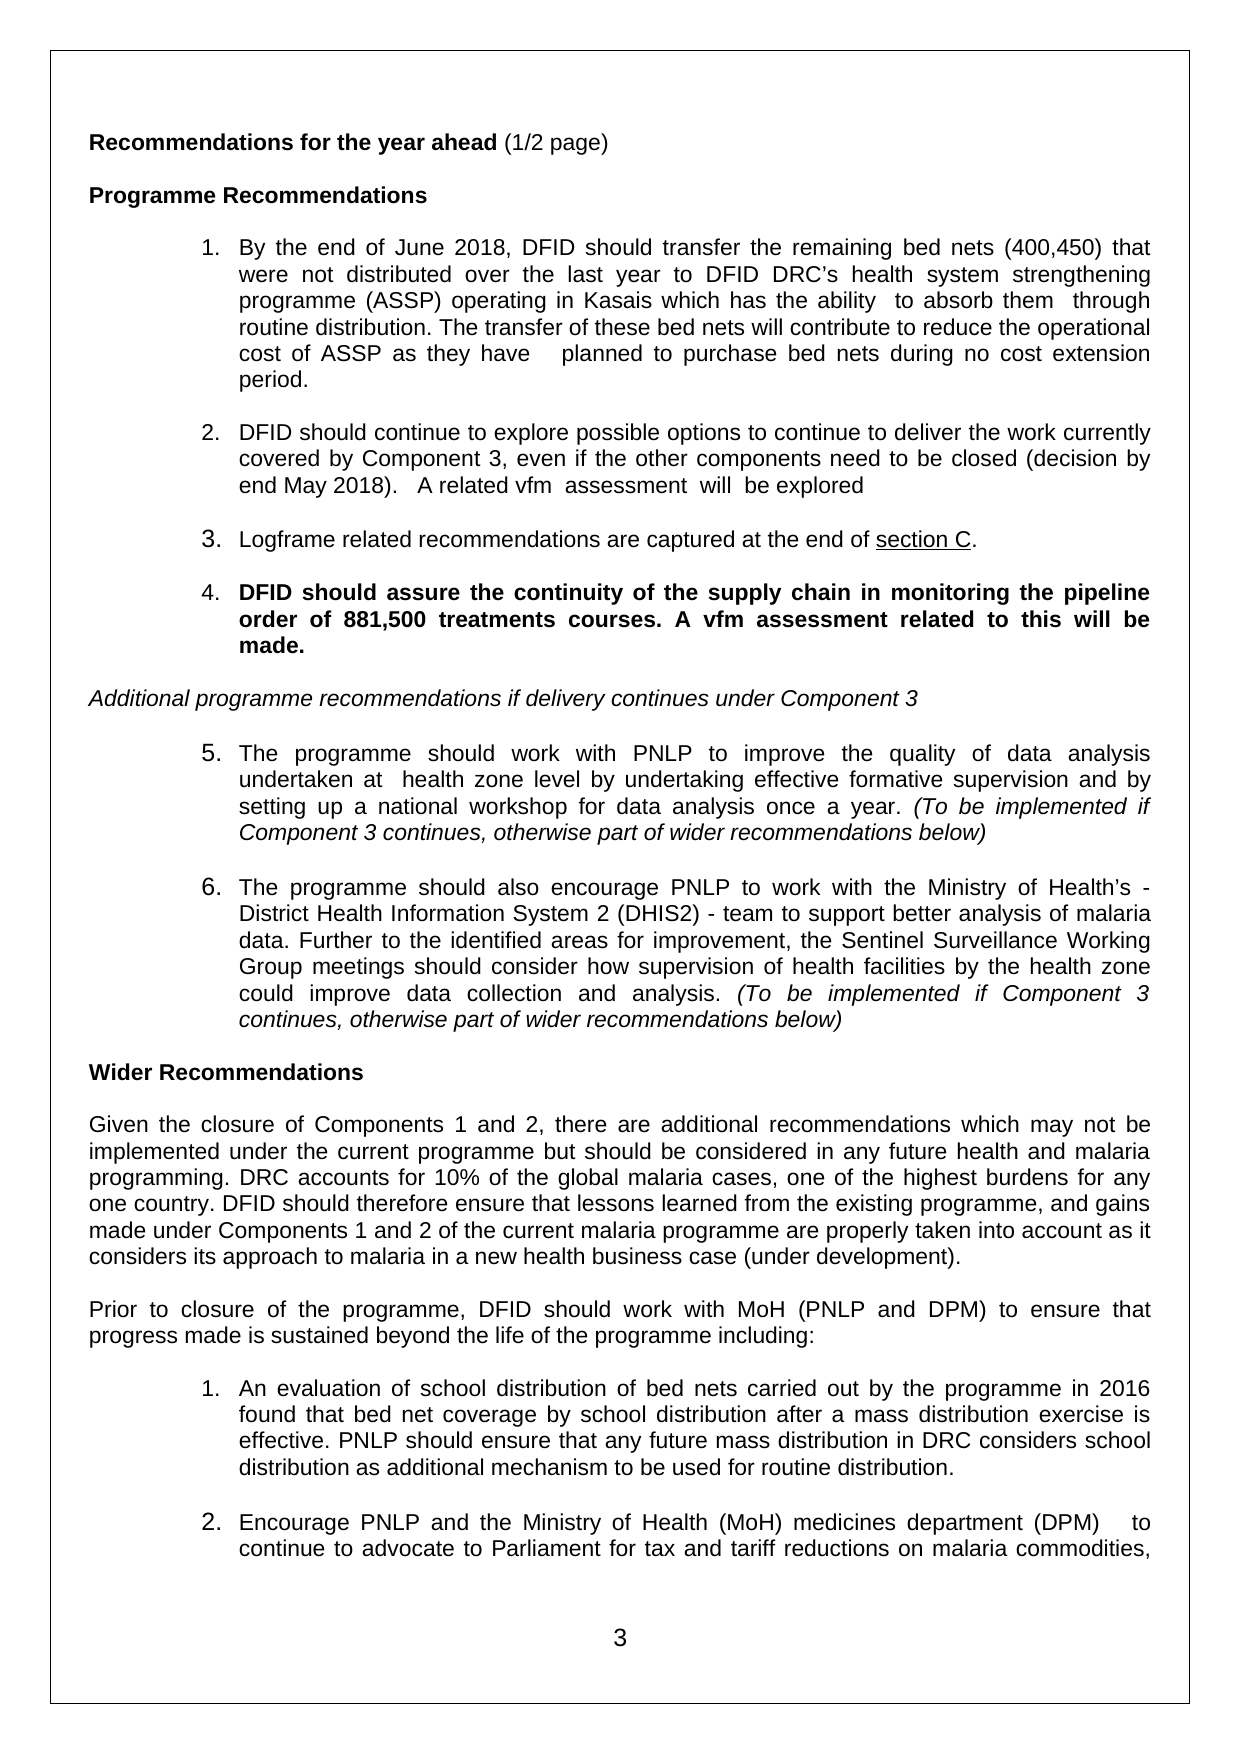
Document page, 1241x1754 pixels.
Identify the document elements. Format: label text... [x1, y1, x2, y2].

text Recommendations for the year ahead (1/2 page) [89, 129, 1152, 155]
list An evaluation of school distribution of bed nets carried out by the programme in 2016 found that bed net coverage by school distribution after a mass distribution exercise is effective. PNLP should ensure that any future mass distribution in DRC considers school distribution as additional mechanism to be used for routine distribution. [201, 1375, 1152, 1480]
text Programme Recommendations [89, 182, 1152, 208]
list Encourage PNLP and the Ministry of Health (MoH) medicines department (DPM) to continue to advocate to Parliament for tax and tariff reductions on malaria commodities, [201, 1507, 1152, 1562]
list Logframe related recommendations are captured at the end of section C. [201, 524, 1152, 553]
text Prior to closure of the programme, DFID should work with MoH (PNLP and DPM) to ensure that progress made is sustained beyond the life of the programme including: [89, 1296, 1152, 1348]
list By the end of June 2018, DFID should transfer the remaining bed nets (400,450) that were not distributed over the last year to DFID DRC’s health system strengthening programme (ASSP) operating in Kasais which has the ability to absorb them through routine distribution. The transfer of these bed nets will contribute to reduce the operational cost of ASSP as they have planned to purchase bed nets during no cost extension period. [201, 234, 1152, 392]
text Wider Recommendations [89, 1058, 1152, 1085]
list DFID should assure the continuity of the supply chain in monitoring the pipeline order of 881,500 treatments courses. A vfm assessment related to this will be made. [201, 579, 1152, 658]
text Additional programme recommendations if delivery continues under Component 3 [89, 685, 1152, 711]
text Given the closure of Components 1 and 2, there are additional recommendations which may not be implemented under the current programme but should be considered in any future health and malaria programming. DRC accounts for 10% of the global malaria cases, one of the highest burdens for any one country. DFID should therefore ensure that lessons learned from the existing programme, and gains made under Components 1 and 2 of the current malaria programme are properly taken into account as it considers its approach to malaria in a new health business case (under development). [89, 1111, 1152, 1269]
list The programme should also encourage PNLP to work with the Ministry of Health’s - District Health Information System 2 (DHIS2) - team to support better analysis of malaria data. Further to the identified areas for improvement, the Sentinel Surveillance Working Group meetings should consider how supervision of health facilities by the health zone could improve data collection and analysis. (To be implemented if Component 3 continues, otherwise part of wider recommendations below) [201, 872, 1152, 1032]
list The programme should work with PNLP to improve the quality of data analysis undertaken at health zone level by undertaking effective formative supervision and by setting up a national workshop for data analysis once a year. (To be implemented if Component 3 continues, otherwise part of wider recommendations below) [201, 737, 1152, 845]
list DFID should continue to explore possible options to continue to deliver the work currently covered by Component 3, even if the other components need to be closed (decision by end May 2018). A related vfm assessment will be explored [201, 419, 1152, 498]
